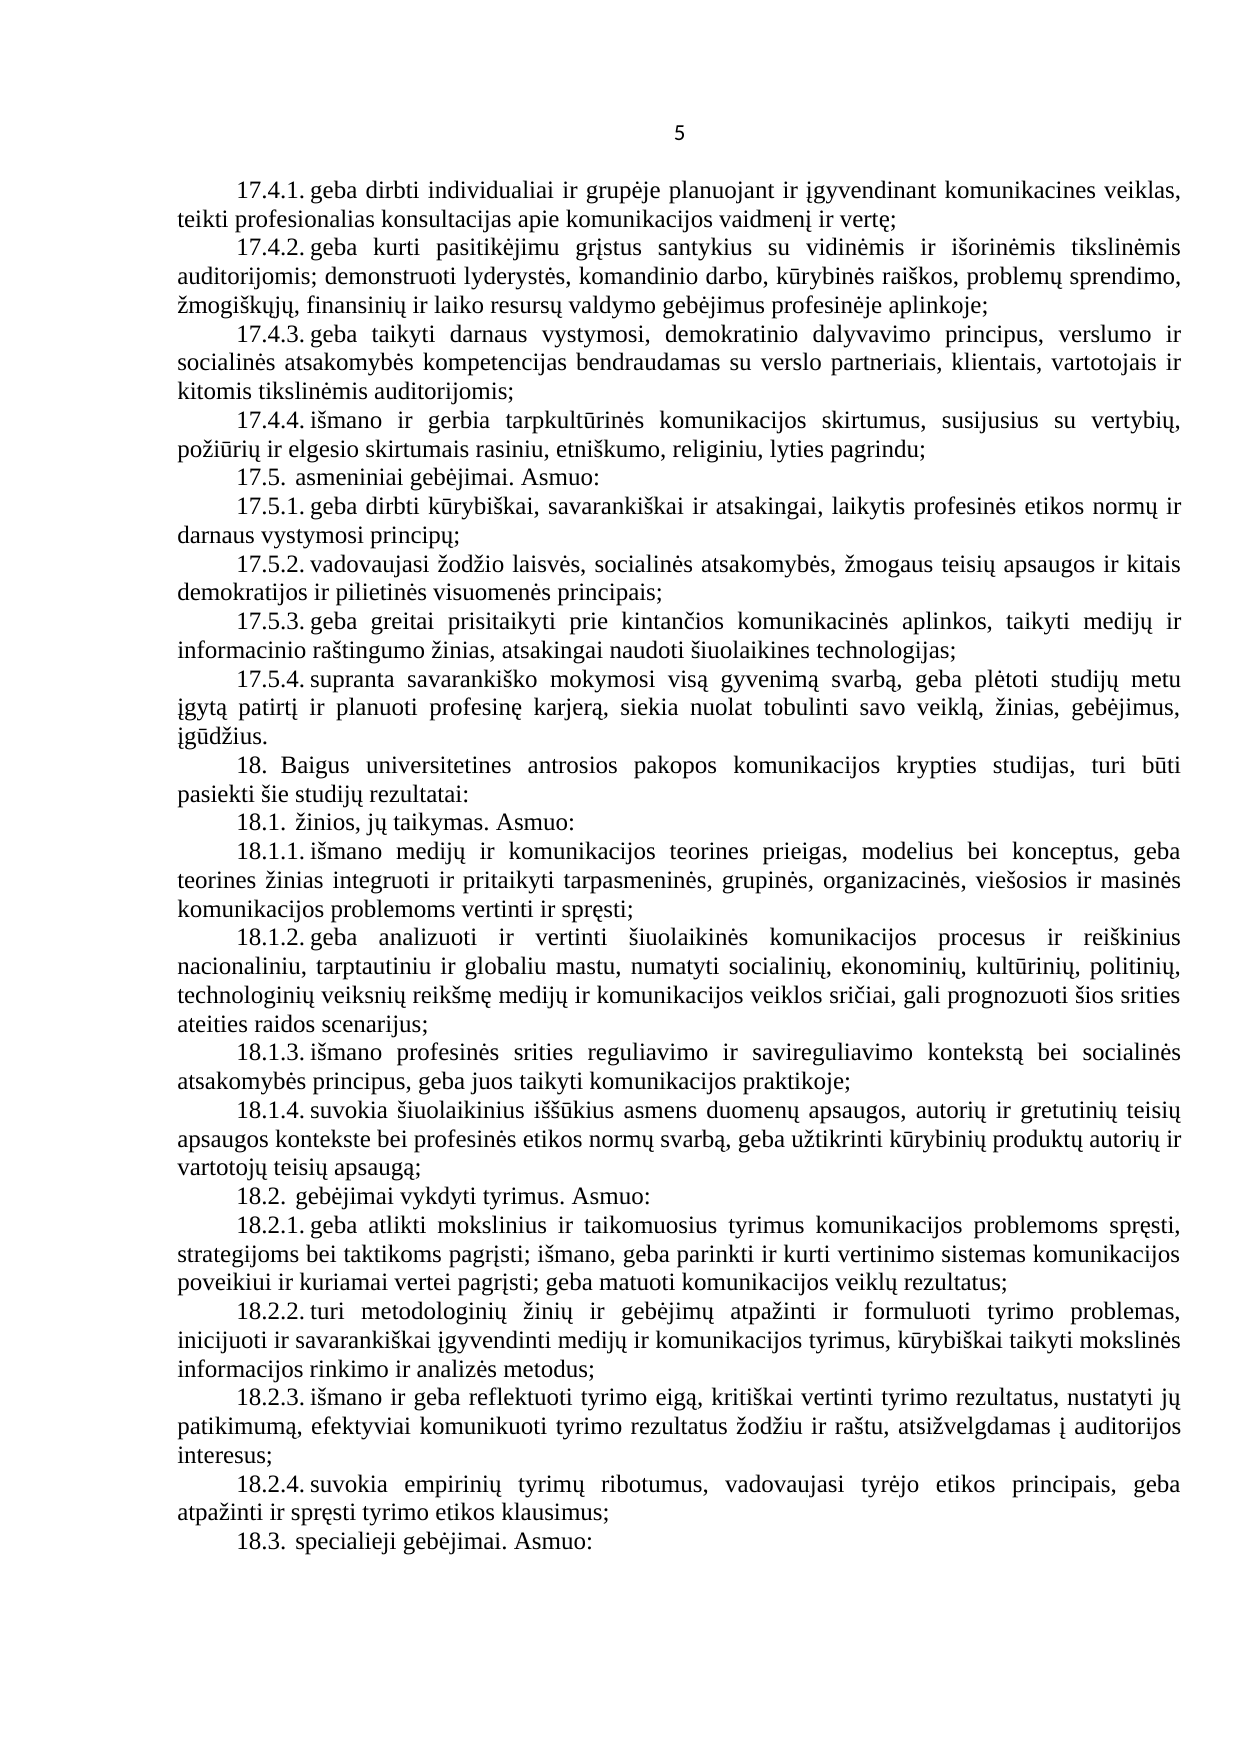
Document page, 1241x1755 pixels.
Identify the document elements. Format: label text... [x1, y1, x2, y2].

text 18.1.3. išmano profesinės srities reguliavimo ir savireguliavimo kontekstą bei socialinės atsakomybės principus, geba juos taikyti komunikacijos praktikoje; [177, 1037, 1182, 1095]
text 17.5.1. geba dirbti kūrybiškai, savarankiškai ir atsakingai, laikytis profesinės etikos normų ir darnaus vystymosi principų; [177, 491, 1182, 549]
text 18.1.1. išmano medijų ir komunikacijos teorines prieigas, modelius bei konceptus, geba teorines žinias integruoti ir pritaikyti tarpasmeninės, grupinės, organizacinės, viešosios ir masinės komunikacijos problemoms vertinti ir spręsti; [177, 836, 1182, 922]
text 18.2.1. geba atlikti mokslinius ir taikomuosius tyrimus komunikacijos problemoms spręsti, strategijoms bei taktikoms pagrįsti; išmano, geba parinkti ir kurti vertinimo sistemas komunikacijos poveikiui ir kuriamai vertei pagrįsti; geba matuoti komunikacijos veiklų rezultatus; [177, 1210, 1182, 1296]
text 18.2. gebėjimai vykdyti tyrimus. Asmuo: [177, 1181, 1182, 1210]
text 18.1. žinios, jų taikymas. Asmuo: [177, 807, 1182, 836]
text 18.2.2. turi metodologinių žinių ir gebėjimų atpažinti ir formuluoti tyrimo problemas, inicijuoti ir savarankiškai įgyvendinti medijų ir komunikacijos tyrimus, kūrybiškai taikyti mokslinės informacijos rinkimo ir analizės metodus; [177, 1296, 1182, 1382]
text 18.1.2. geba analizuoti ir vertinti šiuolaikinės komunikacijos procesus ir reiškinius nacionaliniu, tarptautiniu ir globaliu mastu, numatyti socialinių, ekonominių, kultūrinių, politinių, technologinių veiksnių reikšmę medijų ir komunikacijos veiklos sričiai, gali prognozuoti šios srities ateities raidos scenarijus; [177, 922, 1182, 1037]
text 18.1.4. suvokia šiuolaikinius iššūkius asmens duomenų apsaugos, autorių ir gretutinių teisių apsaugos kontekste bei profesinės etikos normų svarbą, geba užtikrinti kūrybinių produktų autorių ir vartotojų teisių apsaugą; [177, 1095, 1182, 1181]
text 17.4.2. geba kurti pasitikėjimu grįstus santykius su vidinėmis ir išorinėmis tikslinėmis auditorijomis; demonstruoti lyderystės, komandinio darbo, kūrybinės raiškos, problemų sprendimo, žmogiškųjų, finansinių ir laiko resursų valdymo gebėjimus profesinėje aplinkoje; [177, 232, 1182, 319]
text 17.5. asmeniniai gebėjimai. Asmuo: [177, 462, 1182, 491]
text 17.4.4. išmano ir gerbia tarpkultūrinės komunikacijos skirtumus, susijusius su vertybių, požiūrių ir elgesio skirtumais rasiniu, etniškumo, religiniu, lyties pagrindu; [177, 405, 1182, 462]
text 17.4.1. geba dirbti individualiai ir grupėje planuojant ir įgyvendinant komunikacines veiklas, teikti profesionalias konsultacijas apie komunikacijos vaidmenį ir vertę; [177, 175, 1182, 232]
text 18. Baigus universitetines antrosios pakopos komunikacijos krypties studijas, turi būti pasiekti šie studijų rezultatai: [177, 750, 1182, 807]
text 18.2.3. išmano ir geba reflektuoti tyrimo eigą, kritiškai vertinti tyrimo rezultatus, nustatyti jų patikimumą, efektyviai komunikuoti tyrimo rezultatus žodžiu ir raštu, atsižvelgdamas į auditorijos interesus; [177, 1382, 1182, 1469]
text 17.5.2. vadovaujasi žodžio laisvės, socialinės atsakomybės, žmogaus teisių apsaugos ir kitais demokratijos ir pilietinės visuomenės principais; [177, 549, 1182, 606]
text 18.3. specialieji gebėjimai. Asmuo: [177, 1526, 1182, 1555]
text 17.4.3. geba taikyti darnaus vystymosi, demokratinio dalyvavimo principus, verslumo ir socialinės atsakomybės kompetencijas bendraudamas su verslo partneriais, klientais, vartotojais ir kitomis tikslinėmis auditorijomis; [177, 319, 1182, 405]
text 17.5.3. geba greitai prisitaikyti prie kintančios komunikacinės aplinkos, taikyti medijų ir informacinio raštingumo žinias, atsakingai naudoti šiuolaikines technologijas; [177, 606, 1182, 664]
text 17.5.4. supranta savarankiško mokymosi visą gyvenimą svarbą, geba plėtoti studijų metu įgytą patirtį ir planuoti profesinę karjerą, siekia nuolat tobulinti savo veiklą, žinias, gebėjimus, įgūdžius. [177, 664, 1182, 750]
text 18.2.4. suvokia empirinių tyrimų ribotumus, vadovaujasi tyrėjo etikos principais, geba atpažinti ir spręsti tyrimo etikos klausimus; [177, 1469, 1182, 1526]
